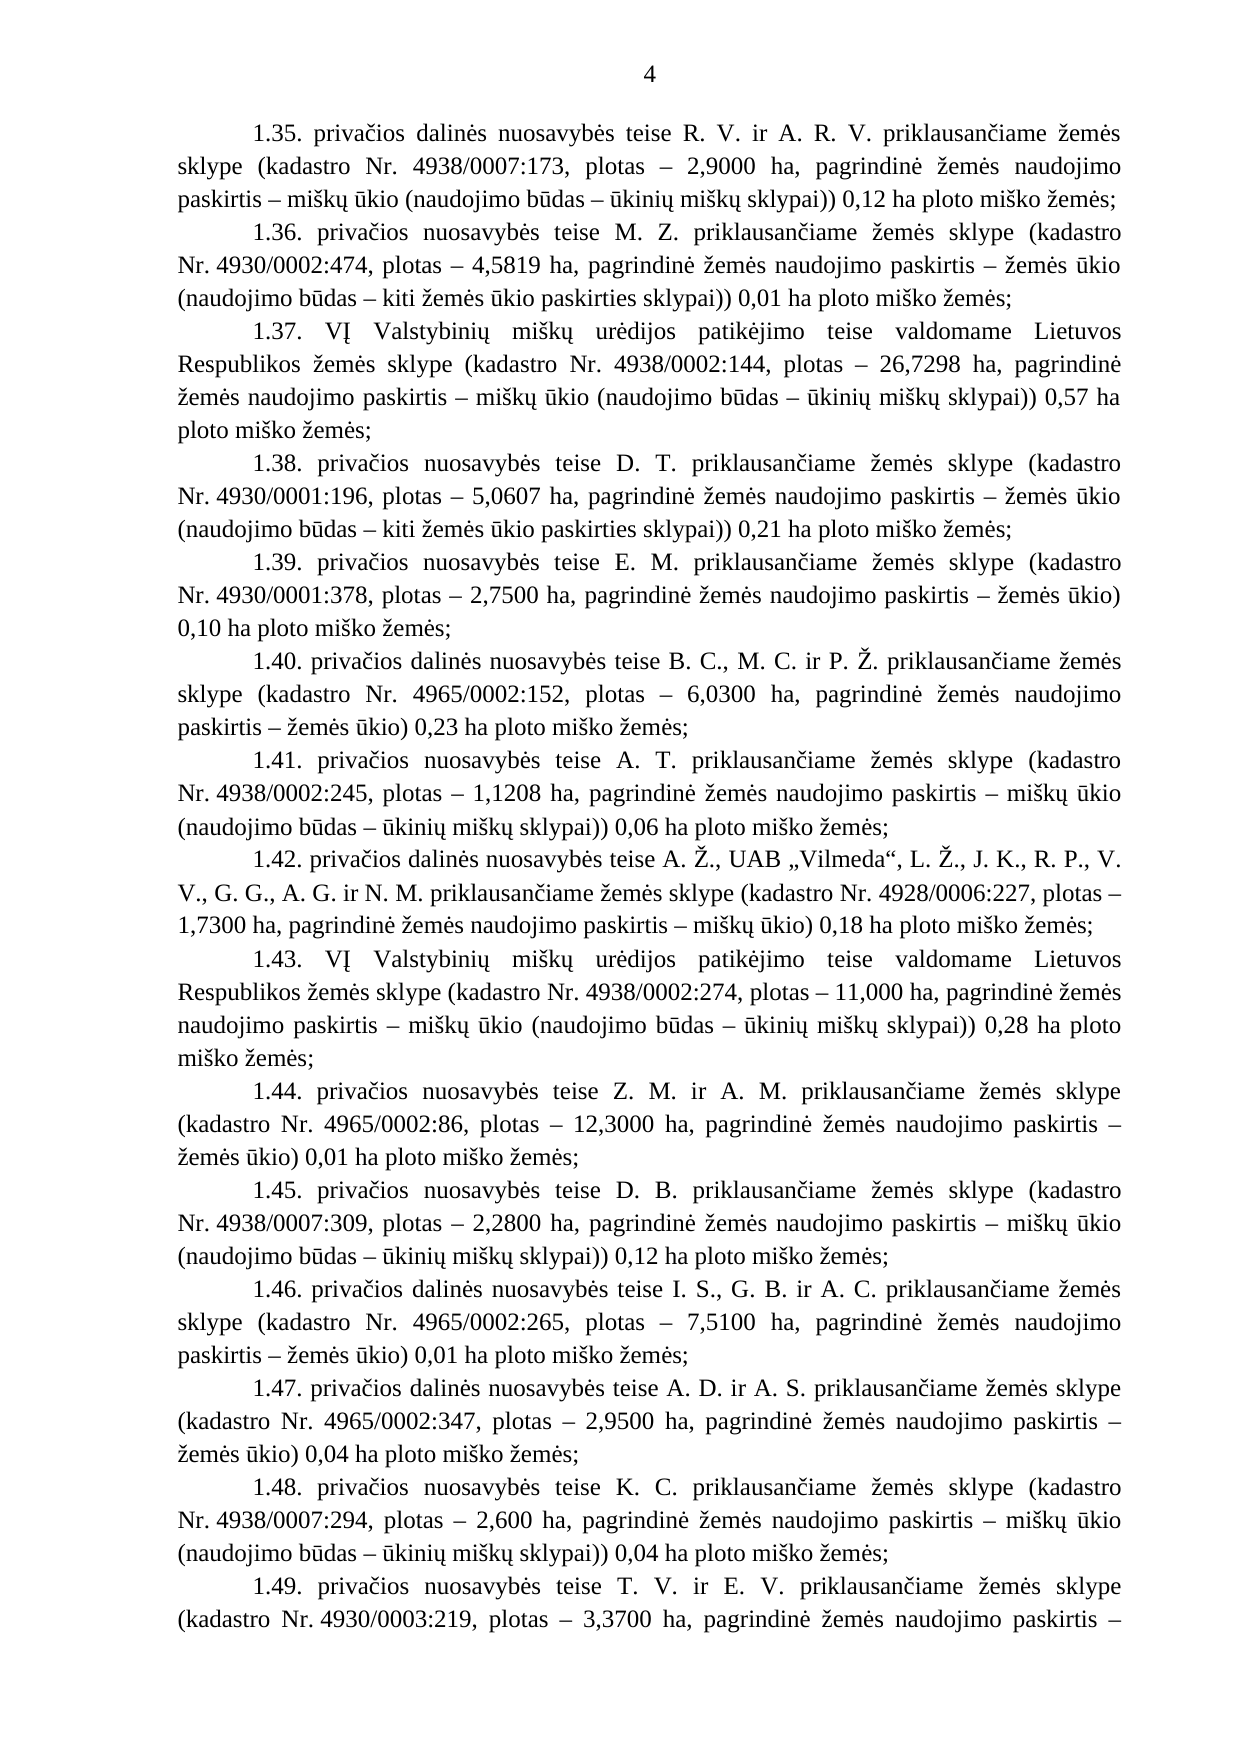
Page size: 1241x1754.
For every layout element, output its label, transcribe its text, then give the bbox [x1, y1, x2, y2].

text 1.39. privačios nuosavybės teise E. M. priklausančiame žemės sklype (kadastro Nr. 4930/0001:378, plotas – 2,7500 ha, pagrindinė žemės naudojimo paskirtis – žemės ūkio) 0,10 ha ploto miško žemės; [177, 547, 1122, 642]
text 1.35. privačios dalinės nuosavybės teise R. V. ir A. R. V. priklausančiame žemės sklype (kadastro Nr. 4938/0007:173, plotas – 2,9000 ha, pagrindinė žemės naudojimo paskirtis – miškų ūkio (naudojimo būdas – ūkinių miškų sklypai)) 0,12 ha ploto miško žemės; [177, 118, 1122, 213]
text 1.49. privačios nuosavybės teise T. V. ir E. V. priklausančiame žemės sklype (kadastro Nr. 4930/0003:219, plotas – 3,3700 ha, pagrindinė žemės naudojimo paskirtis – [177, 1571, 1122, 1633]
text 1.46. privačios dalinės nuosavybės teise I. S., G. B. ir A. C. priklausančiame žemės sklype (kadastro Nr. 4965/0002:265, plotas – 7,5100 ha, pagrindinė žemės naudojimo paskirtis – žemės ūkio) 0,01 ha ploto miško žemės; [177, 1274, 1122, 1369]
text 1.40. privačios dalinės nuosavybės teise B. C., M. C. ir P. Ž. priklausančiame žemės sklype (kadastro Nr. 4965/0002:152, plotas – 6,0300 ha, pagrindinė žemės naudojimo paskirtis – žemės ūkio) 0,23 ha ploto miško žemės; [177, 646, 1122, 741]
text 1.42. privačios dalinės nuosavybės teise A. Ž., UAB „Vilmeda“, L. Ž., J. K., R. P., V. V., G. G., A. G. ir N. M. priklausančiame žemės sklype (kadastro Nr. 4928/0006:227, plotas – 1,7300 ha, pagrindinė žemės naudojimo paskirtis – miškų ūkio) 0,18 ha ploto miško žemės; [177, 844, 1122, 939]
text 1.43. VĮ Valstybinių miškų urėdijos patikėjimo teise valdomame Lietuvos Respublikos žemės sklype (kadastro Nr. 4938/0002:274, plotas – 11,000 ha, pagrindinė žemės naudojimo paskirtis – miškų ūkio (naudojimo būdas – ūkinių miškų sklypai)) 0,28 ha ploto miško žemės; [177, 944, 1122, 1071]
text 1.48. privačios nuosavybės teise K. C. priklausančiame žemės sklype (kadastro Nr. 4938/0007:294, plotas – 2,600 ha, pagrindinė žemės naudojimo paskirtis – miškų ūkio (naudojimo būdas – ūkinių miškų sklypai)) 0,04 ha ploto miško žemės; [177, 1472, 1122, 1567]
text 1.44. privačios nuosavybės teise Z. M. ir A. M. priklausančiame žemės sklype (kadastro Nr. 4965/0002:86, plotas – 12,3000 ha, pagrindinė žemės naudojimo paskirtis – žemės ūkio) 0,01 ha ploto miško žemės; [177, 1076, 1122, 1171]
text 1.36. privačios nuosavybės teise M. Z. priklausančiame žemės sklype (kadastro Nr. 4930/0002:474, plotas – 4,5819 ha, pagrindinė žemės naudojimo paskirtis – žemės ūkio (naudojimo būdas – kiti žemės ūkio paskirties sklypai)) 0,01 ha ploto miško žemės; [177, 217, 1122, 312]
text 1.41. privačios nuosavybės teise A. T. priklausančiame žemės sklype (kadastro Nr. 4938/0002:245, plotas – 1,1208 ha, pagrindinė žemės naudojimo paskirtis – miškų ūkio (naudojimo būdas – ūkinių miškų sklypai)) 0,06 ha ploto miško žemės; [177, 746, 1122, 840]
text 1.47. privačios dalinės nuosavybės teise A. D. ir A. S. priklausančiame žemės sklype (kadastro Nr. 4965/0002:347, plotas – 2,9500 ha, pagrindinė žemės naudojimo paskirtis – žemės ūkio) 0,04 ha ploto miško žemės; [177, 1373, 1122, 1468]
text 1.37. VĮ Valstybinių miškų urėdijos patikėjimo teise valdomame Lietuvos Respublikos žemės sklype (kadastro Nr. 4938/0002:144, plotas – 26,7298 ha, pagrindinė žemės naudojimo paskirtis – miškų ūkio (naudojimo būdas – ūkinių miškų sklypai)) 0,57 ha ploto miško žemės; [177, 316, 1122, 444]
text 1.38. privačios nuosavybės teise D. T. priklausančiame žemės sklype (kadastro Nr. 4930/0001:196, plotas – 5,0607 ha, pagrindinė žemės naudojimo paskirtis – žemės ūkio (naudojimo būdas – kiti žemės ūkio paskirties sklypai)) 0,21 ha ploto miško žemės; [177, 448, 1122, 543]
text 1.45. privačios nuosavybės teise D. B. priklausančiame žemės sklype (kadastro Nr. 4938/0007:309, plotas – 2,2800 ha, pagrindinė žemės naudojimo paskirtis – miškų ūkio (naudojimo būdas – ūkinių miškų sklypai)) 0,12 ha ploto miško žemės; [177, 1175, 1122, 1269]
